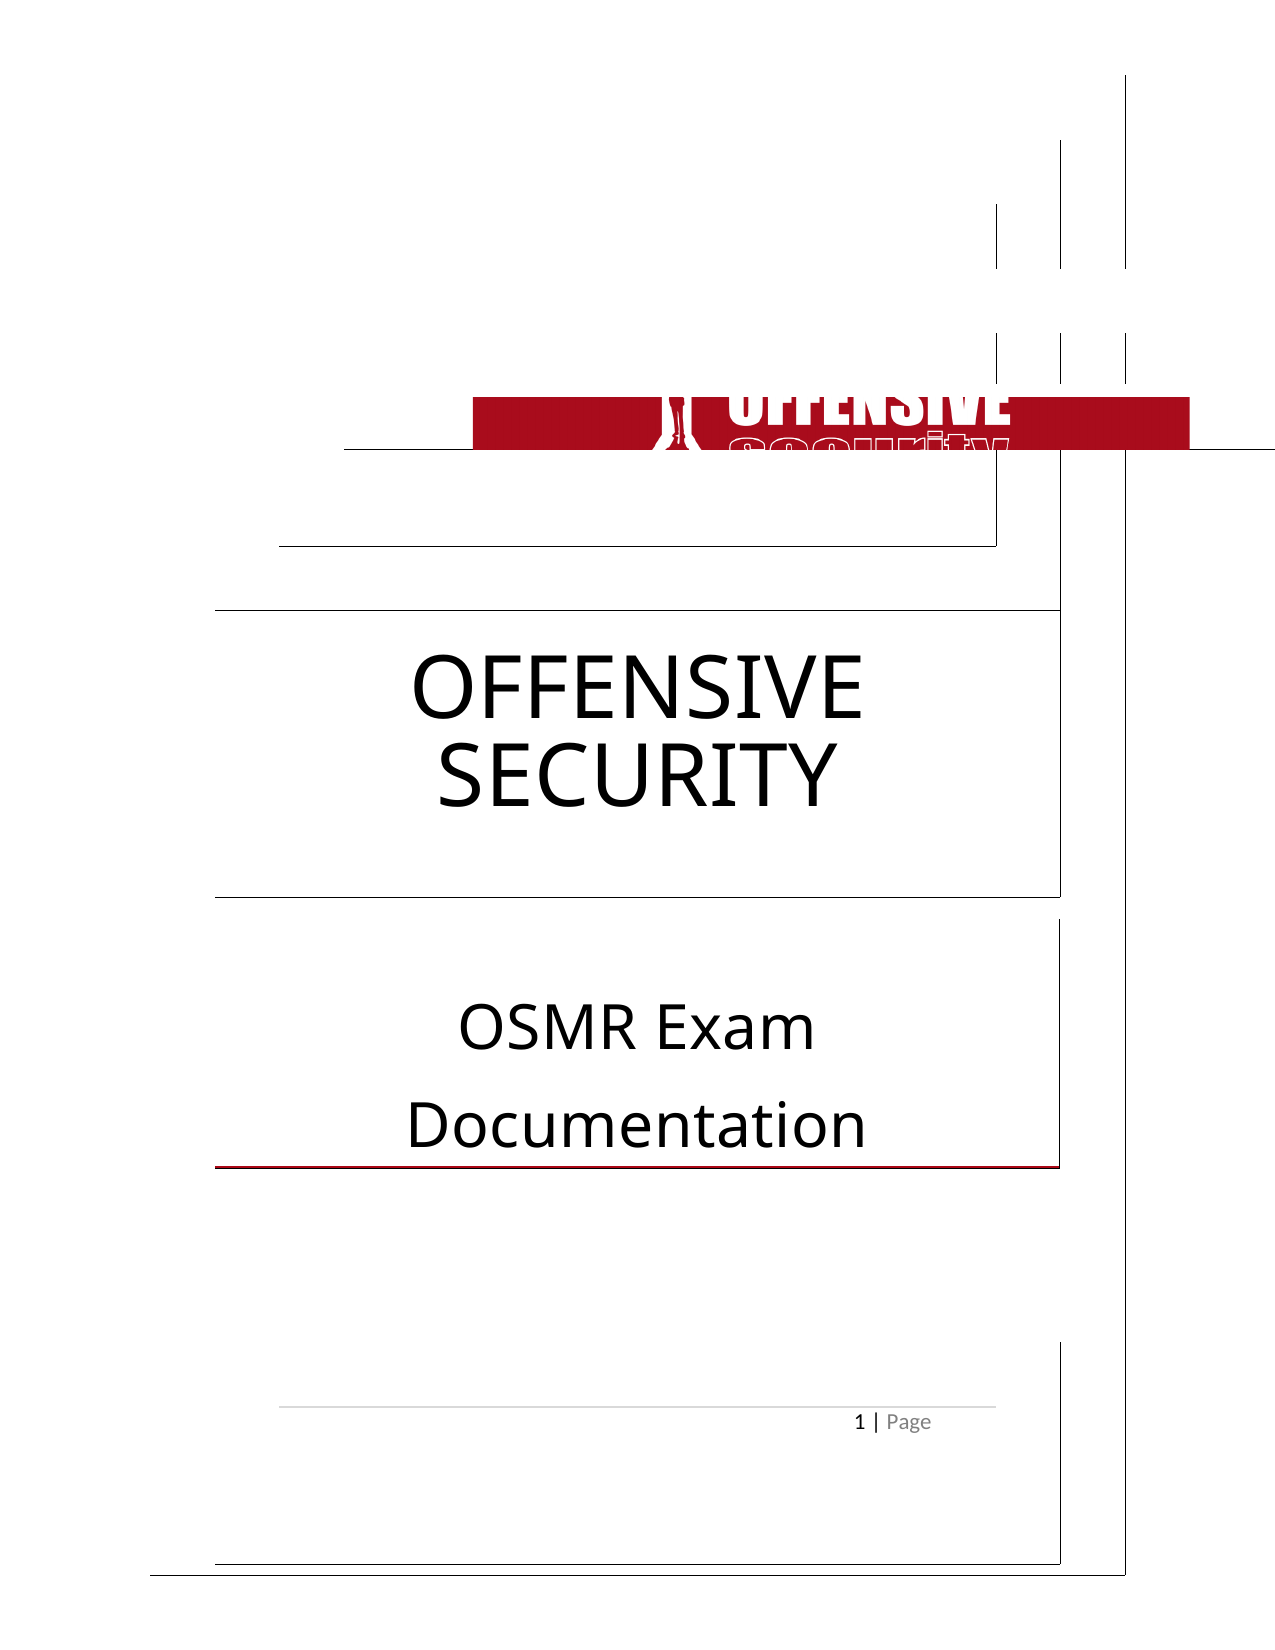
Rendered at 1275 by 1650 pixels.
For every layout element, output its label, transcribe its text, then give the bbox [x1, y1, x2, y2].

title OSMR Exam Documentation [214, 918, 1059, 1167]
title OFFENSIVE SECURITY [214, 577, 1060, 897]
